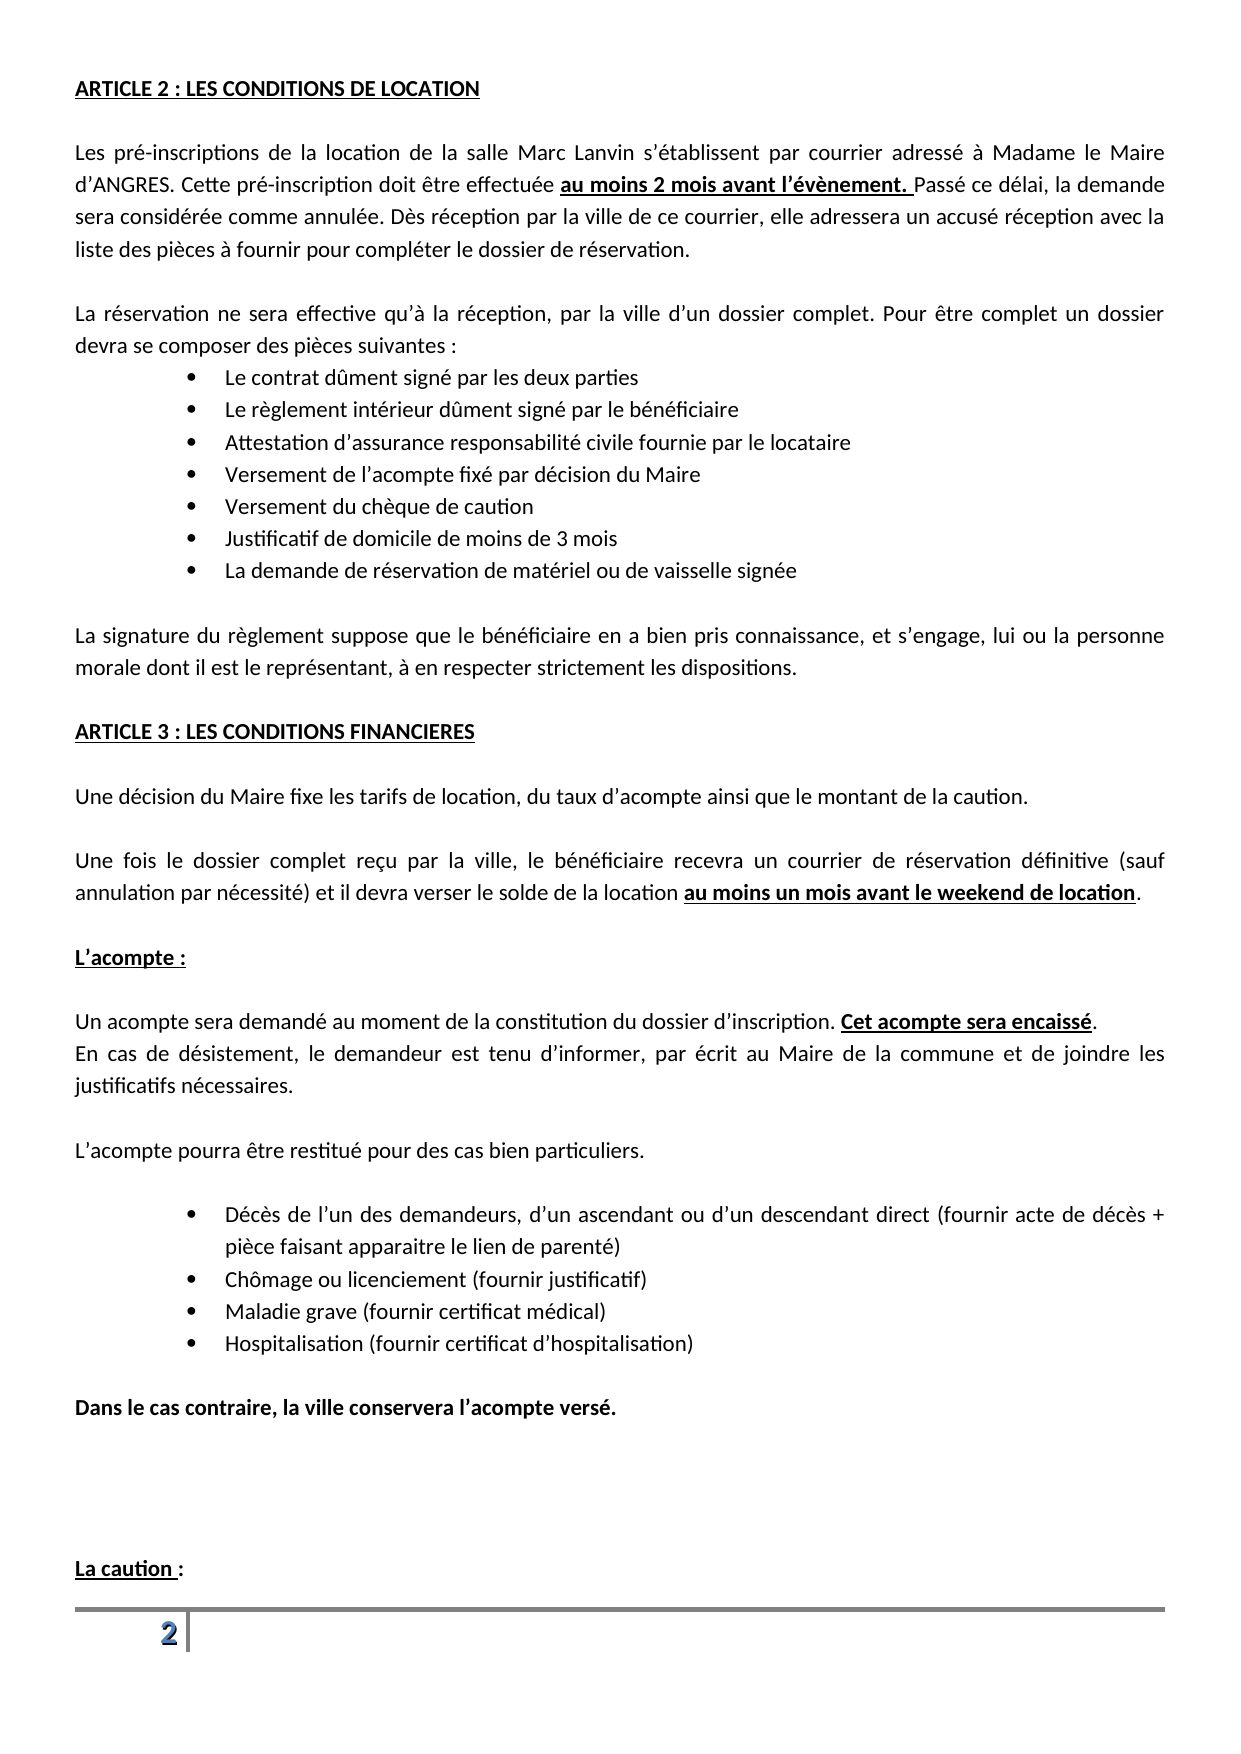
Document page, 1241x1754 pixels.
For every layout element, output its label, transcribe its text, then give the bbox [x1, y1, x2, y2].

list Chômage ou licenciement (fournir justificatif) [187, 1265, 1165, 1293]
list La demande de réservation de matériel ou de vaisselle signée [187, 557, 1165, 584]
text Une fois le dossier complet reçu par la ville, le bénéficiaire recevra un courrier de réservation définitive (sauf annulation par nécessité) et il devra verser le solde de la location au moins un mois avant le weekend de location. [75, 846, 1165, 906]
list Justificatif de domicile de moins de 3 mois [187, 524, 1165, 552]
list Versement du chèque de caution [187, 492, 1165, 520]
text Un acompte sera demandé au moment de la constitution du dossier d’inscription. Cet acompte sera encaissé. [75, 1007, 1165, 1035]
text ARTICLE 2 : LES CONDITIONS DE LOCATION [75, 74, 1165, 102]
text ARTICLE 3 : LES CONDITIONS FINANCIERES [75, 717, 1165, 746]
text L’acompte pourra être restitué pour des cas bien particuliers. [75, 1136, 1165, 1164]
list Le règlement intérieur dûment signé par le bénéficiaire [187, 396, 1165, 424]
text La réservation ne sera effective qu’à la réception, par la ville d’un dossier complet. Pour être complet un dossier devra se composer des pièces suivantes : [75, 299, 1165, 359]
text Une décision du Maire fixe les tarifs de location, du taux d’acompte ainsi que le montant de la caution. [75, 782, 1165, 810]
text Les pré-inscriptions de la location de la salle Marc Lanvin s’établissent par courrier adressé à Madame le Maire d’ANGRES. Cette pré-inscription doit être effectuée au moins 2 mois avant l’évènement. Passé ce délai, la demande sera considérée comme annulée. Dès réception par la ville de ce courrier, elle adressera un accusé réception avec la liste des pièces à fournir pour compléter le dossier de réservation. [75, 138, 1165, 263]
text Dans le cas contraire, la ville conservera l’acompte versé. [75, 1393, 1165, 1421]
list Attestation d’assurance responsabilité civile fournie par le locataire [187, 428, 1165, 456]
text La caution : [75, 1554, 1165, 1582]
text La signature du règlement suppose que le bénéficiaire en a bien pris connaissance, et s’engage, lui ou la personne morale dont il est le représentant, à en respecter strictement les dispositions. [75, 621, 1165, 681]
list Hospitalisation (fournir certificat d’hospitalisation) [187, 1329, 1165, 1357]
text L’acompte : [75, 943, 1165, 971]
list Décès de l’un des demandeurs, d’un ascendant ou d’un descendant direct (fournir acte de décès + pièce faisant apparaitre le lien de parenté) [187, 1200, 1165, 1261]
list Le contrat dûment signé par les deux parties [187, 363, 1165, 391]
list Versement de l’acompte fixé par décision du Maire [187, 460, 1165, 488]
text En cas de désistement, le demandeur est tenu d’informer, par écrit au Maire de la commune et de joindre les justificatifs nécessaires. [75, 1039, 1165, 1099]
list Maladie grave (fournir certificat médical) [187, 1297, 1165, 1325]
